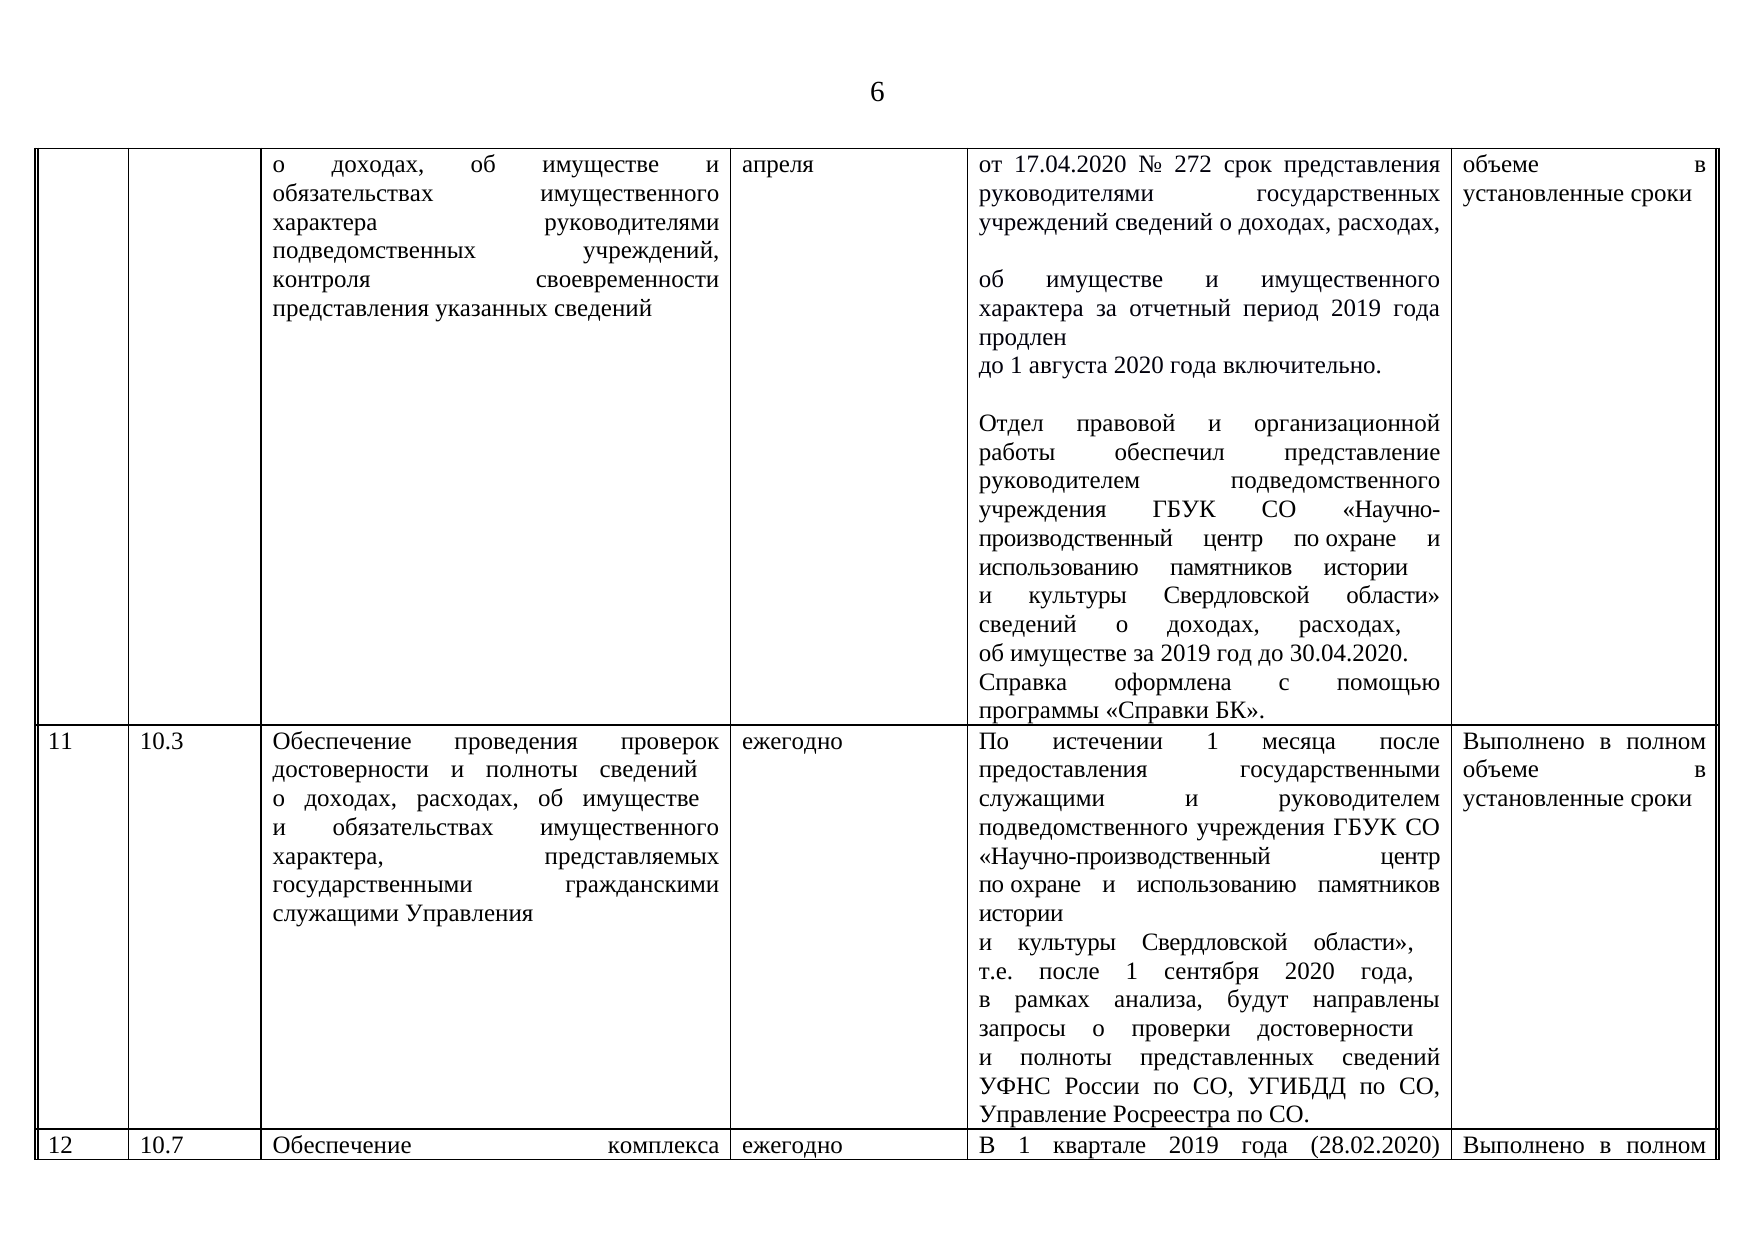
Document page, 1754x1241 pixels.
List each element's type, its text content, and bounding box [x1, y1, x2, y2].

table_cell 12 [39, 1130, 128, 1159]
table_cell от 17.04.2020 № 272 срок представления руководителями государственных учреждений сведений о доходах, расходах, об имуществе и имущественного характера за отчетный период 2019 года продлен до 1 августа 2020 года включительно. Отдел правовой и организационной работы обеспечил представление руководителем подведомственного учреждения ГБУК СО «Научно-производственный центр по охране и использованию памятников истории и культуры Свердловской области» сведений о доходах, расходах, об имуществе за 2019 год до 30.04.2020. Справка оформлена с помощью программы «Справки БК». [968, 149, 1451, 724]
table_cell Выполнено в полном [1452, 1130, 1715, 1159]
table_cell [129, 149, 260, 724]
table_cell апреля [731, 149, 967, 724]
table_cell 10.7 [129, 1130, 260, 1159]
table_cell ежегодно [731, 1130, 967, 1159]
table_cell Обеспечение проведения проверок достоверности и полноты сведений о доходах, расходах, об имуществе и обязательствах имущественного характера, представляемых государственными гражданскими служащими Управления [262, 726, 730, 1128]
table_cell 11 [39, 726, 128, 1128]
table_cell [39, 149, 128, 724]
table_cell ежегодно [731, 726, 967, 1128]
table_cell о доходах, об имуществе и обязательствах имущественного характера руководителями подведомственных учреждений, контроля своевременности представления указанных сведений [262, 149, 730, 724]
table_cell Обеспечение комплекса [262, 1130, 730, 1159]
table_cell 10.3 [129, 726, 260, 1128]
table_cell По истечении 1 месяца после предоставления государственными служащими и руководителем подведомственного учреждения ГБУК СО «Научно-производственный центр по охране и использованию памятников истории и культуры Свердловской области», т.е. после 1 сентября 2020 года, в рамках анализа, будут направлены запросы о проверки достоверности и полноты представленных сведений УФНС России по СО, УГИБДД по СО, Управление Росреестра по СО. [968, 726, 1451, 1128]
table_cell В 1 квартале 2019 года (28.02.2020) [968, 1130, 1451, 1159]
table_cell объеме в установленные сроки [1452, 149, 1715, 724]
table_cell Выполнено в полном объеме в установленные сроки [1452, 726, 1715, 1128]
